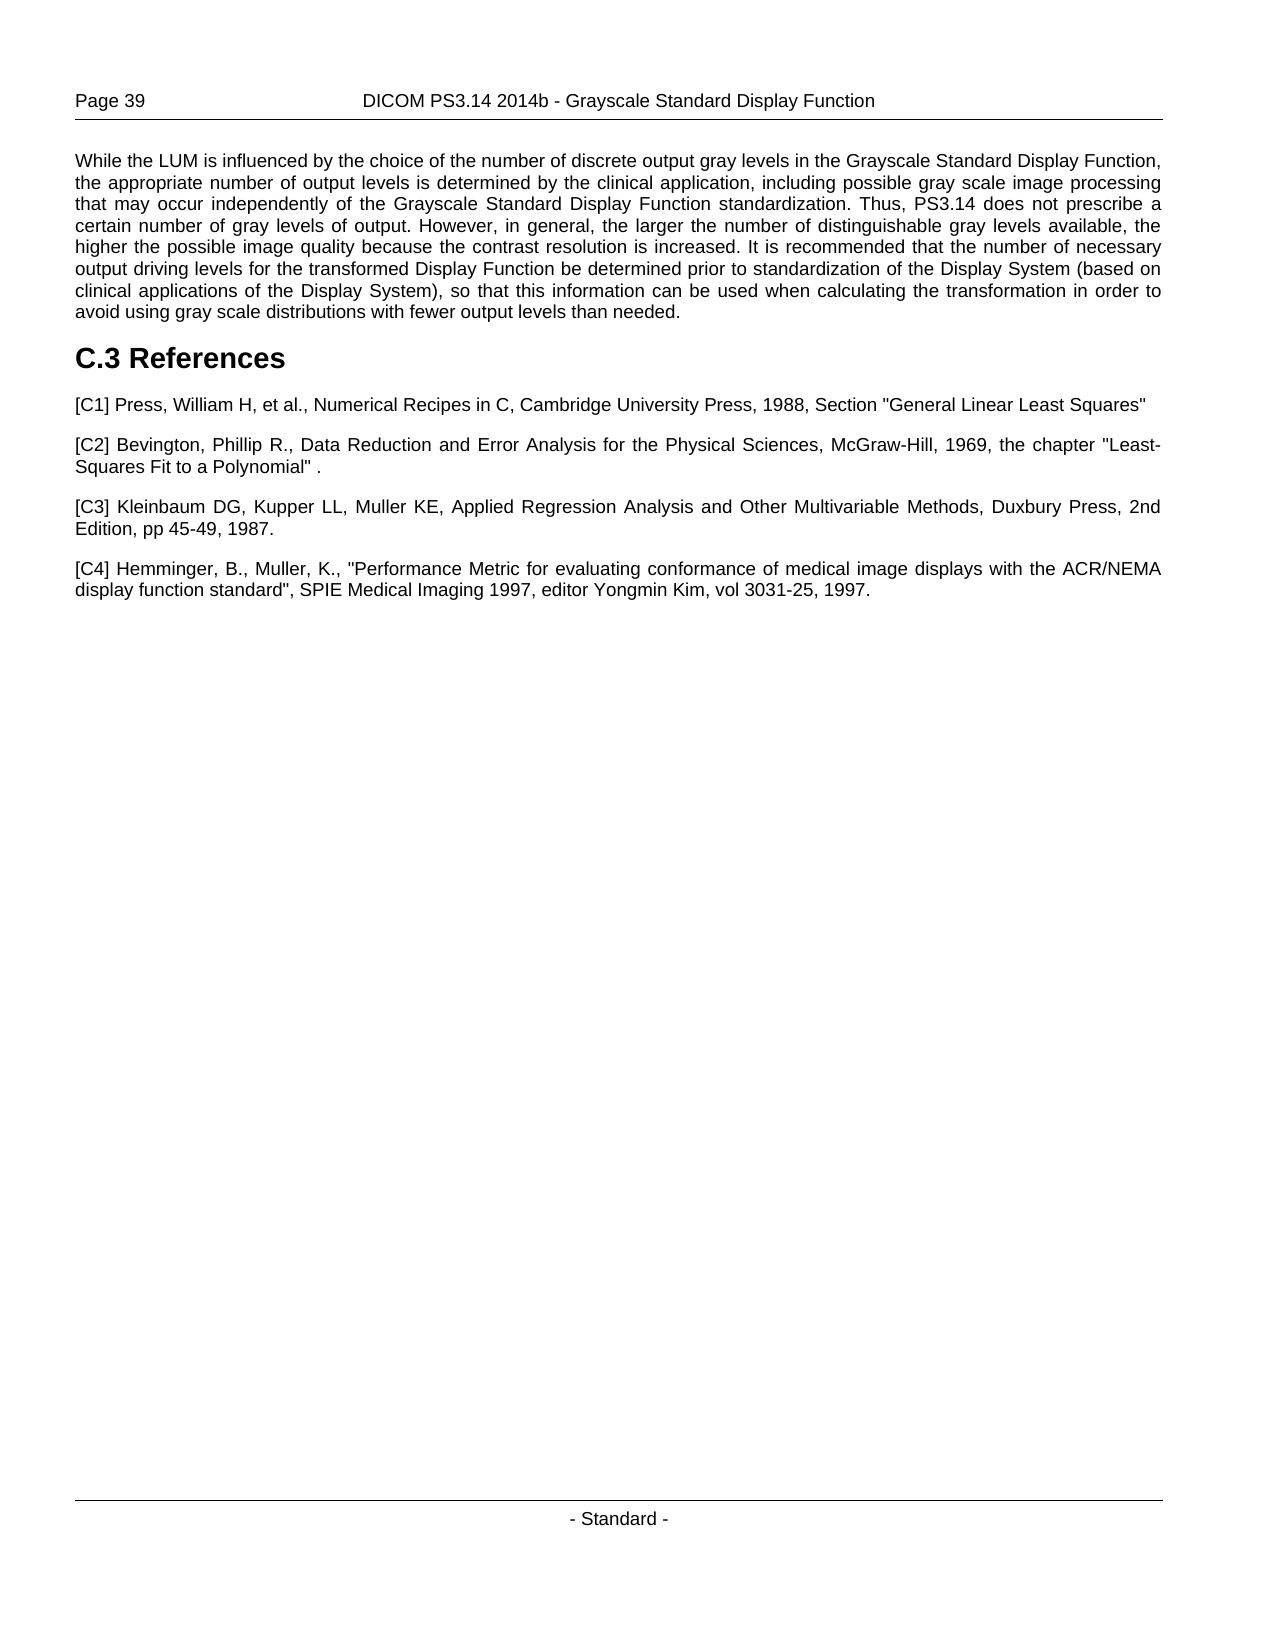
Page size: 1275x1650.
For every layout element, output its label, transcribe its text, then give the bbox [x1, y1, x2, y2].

text [C1] Press, William H, et al., Numerical Recipes in C, Cambridge University Press, 1988, Section "General Linear Least Squares" [75, 393, 1162, 415]
text [C2] Bevington, Phillip R., Data Reduction and Error Analysis for the Physical Sciences, McGraw-Hill, 1969, the chapter "Least-Squares Fit to a Polynomial" . [75, 434, 1162, 477]
text [C3] Kleinbaum DG, Kupper LL, Muller KE, Applied Regression Analysis and Other Multivariable Methods, Duxbury Press, 2nd Edition, pp 45-49, 1987. [75, 496, 1162, 539]
text [C4] Hemminger, B., Muller, K., "Performance Metric for evaluating conformance of medical image displays with the ACR/NEMA display function standard", SPIE Medical Imaging 1997, editor Yongmin Kim, vol 3031-25, 1997. [75, 558, 1162, 601]
text C.3 References [75, 341, 1162, 375]
text While the LUM is influenced by the choice of the number of discrete output gray levels in the Grayscale Standard Display Function, the appropriate number of output levels is determined by the clinical application, including possible gray scale image processing that may occur independently of the Grayscale Standard Display Function standardization. Thus, PS3.14 does not prescribe a certain number of gray levels of output. However, in general, the larger the number of distinguishable gray levels available, the higher the possible image quality because the contrast resolution is increased. It is recommended that the number of necessary output driving levels for the transformed Display Function be determined prior to standardization of the Display System (based on clinical applications of the Display System), so that this information can be used when calculating the transformation in order to avoid using gray scale distributions with fewer output levels than needed. [75, 150, 1162, 322]
